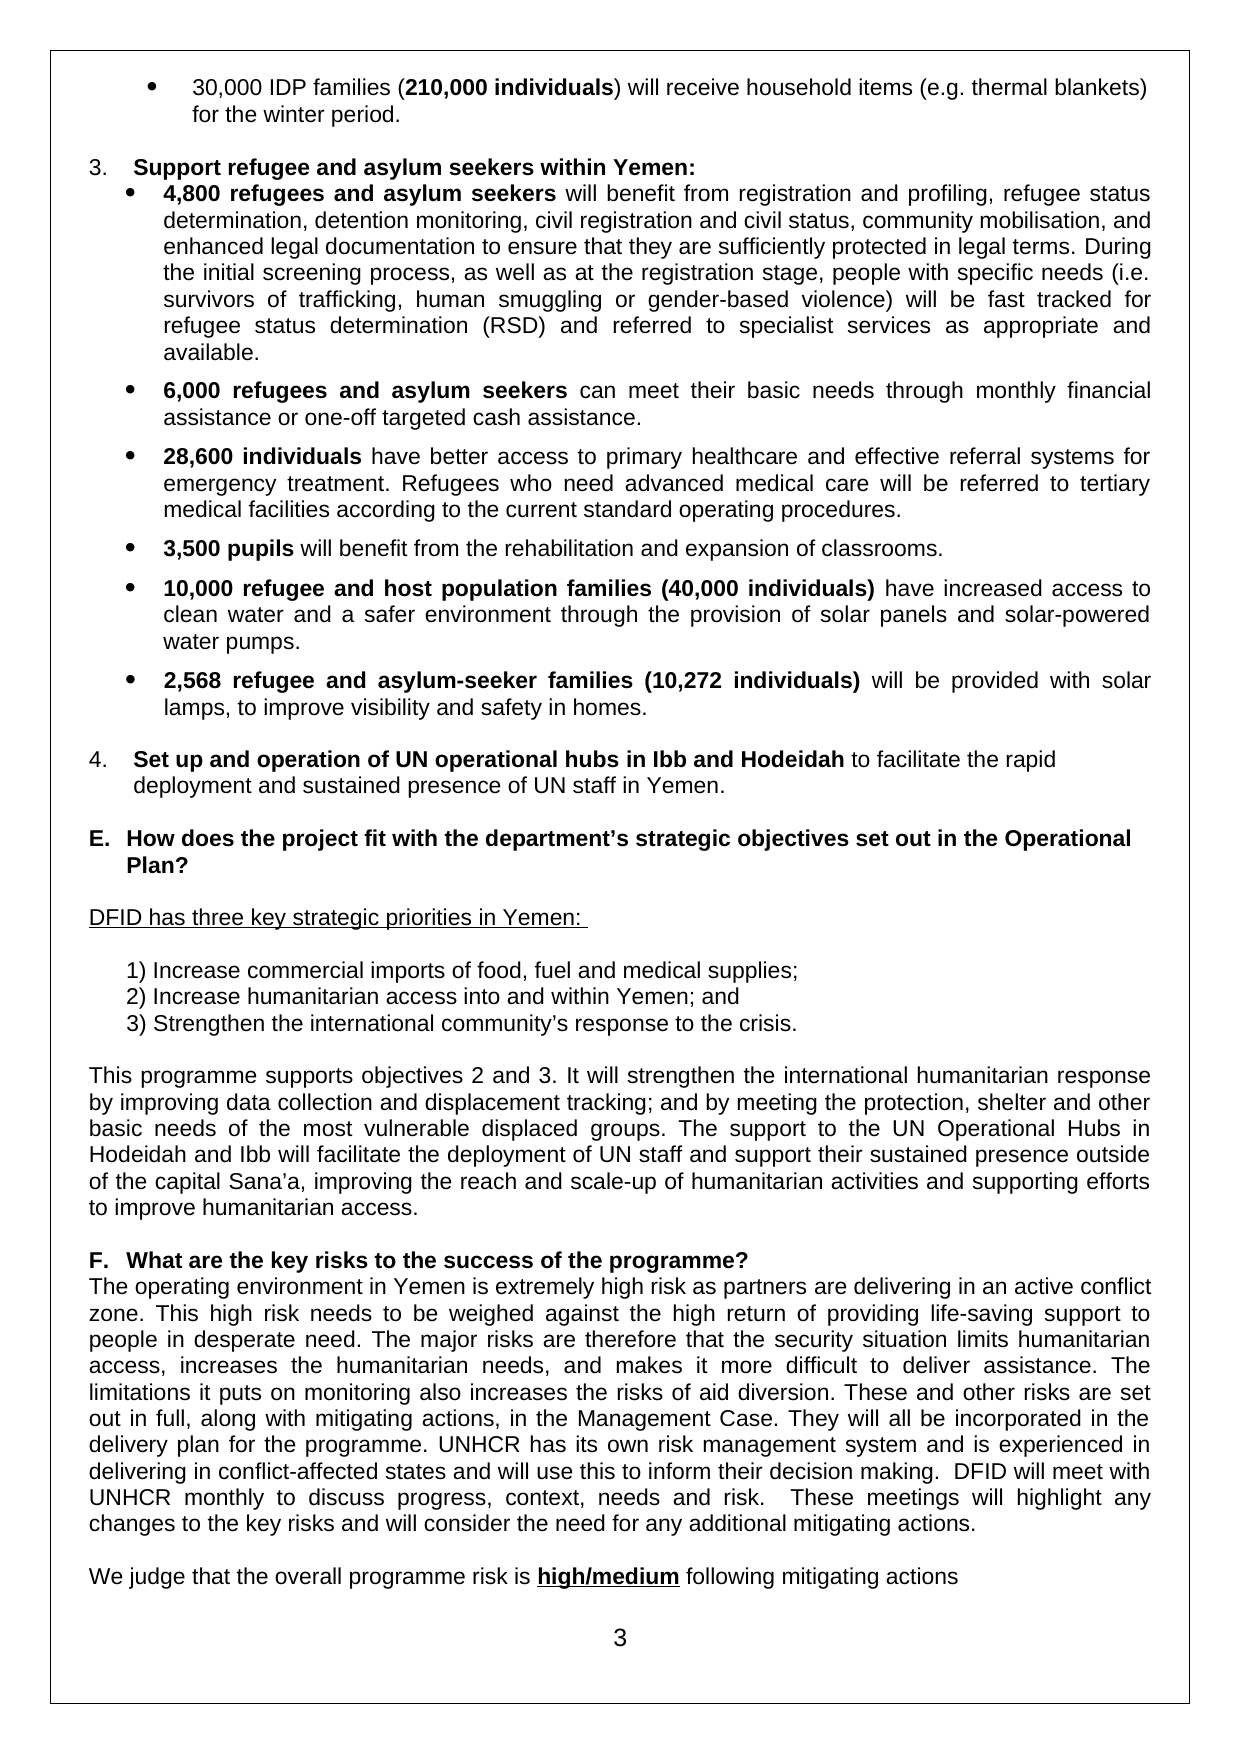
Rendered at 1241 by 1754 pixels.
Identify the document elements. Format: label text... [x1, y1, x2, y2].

text We judge that the overall programme risk is high/medium following mitigating actions [89, 1563, 1152, 1589]
list 30,000 IDP families (210,000 individuals) will receive household items (e.g. thermal blankets) for the winter period. [148, 74, 1152, 127]
text 2) Increase humanitarian access into and within Yemen; and [89, 983, 1152, 1010]
text DFID has three key strategic priorities in Yemen: [89, 904, 1152, 931]
list Support refugee and asylum seekers within Yemen: [89, 153, 1152, 180]
list 2,568 refugee and asylum-seeker families (10,272 individuals) will be provided with solar lamps, to improve visibility and safety in homes. [126, 667, 1152, 720]
text 1) Increase commercial imports of food, fuel and medical supplies; [89, 957, 1152, 983]
list Set up and operation of UN operational hubs in Ibb and Hodeidah to facilitate the rapid deployment and sustained presence of UN staff in Yemen. [89, 746, 1152, 799]
list 4,800 refugees and asylum seekers will benefit from registration and profiling, refugee status determination, detention monitoring, civil registration and civil status, community mobilisation, and enhanced legal documentation to ensure that they are sufficiently protected in legal terms. During the initial screening process, as well as at the registration stage, people with specific needs (i.e. survivors of trafficking, human smuggling or gender-based violence) will be fast tracked for refugee status determination (RSD) and referred to specialist services as appropriate and available. [126, 180, 1152, 365]
list How does the project fit with the department’s strategic objectives set out in the Operational Plan? [89, 825, 1152, 878]
text 3) Strengthen the international community’s response to the crisis. [89, 1010, 1152, 1036]
list 10,000 refugee and host population families (40,000 individuals) have increased access to clean water and a safer environment through the provision of solar panels and solar-powered water pumps. [126, 574, 1152, 654]
list 28,600 individuals have better access to primary healthcare and effective referral systems for emergency treatment. Refugees who need advanced medical care will be referred to tertiary medical facilities according to the current standard operating procedures. [126, 443, 1152, 523]
list 6,000 refugees and asylum seekers can meet their basic needs through monthly financial assistance or one-off targeted cash assistance. [126, 377, 1152, 431]
text The operating environment in Yemen is extremely high risk as partners are delivering in an active conflict zone. This high risk needs to be weighed against the high return of providing life-saving support to people in desperate need. The major risks are therefore that the security situation limits humanitarian access, increases the humanitarian needs, and makes it more difficult to deliver assistance. The limitations it puts on monitoring also increases the risks of aid diversion. These and other risks are set out in full, along with mitigating actions, in the Management Case. They will all be incorporated in the delivery plan for the programme. UNHCR has its own risk management system and is experienced in delivering in conflict-affected states and will use this to inform their decision making. DFID will meet with UNHCR monthly to discuss progress, context, needs and risk. These meetings will highlight any changes to the key risks and will consider the need for any additional mitigating actions. [89, 1273, 1152, 1537]
text This programme supports objectives 2 and 3. It will strengthen the international humanitarian response by improving data collection and displacement tracking; and by meeting the protection, shelter and other basic needs of the most vulnerable displaced groups. The support to the UN Operational Hubs in Hodeidah and Ibb will facilitate the deployment of UN staff and support their sustained presence outside of the capital Sana’a, improving the reach and scale-up of humanitarian activities and supporting efforts to improve humanitarian access. [89, 1062, 1152, 1221]
list What are the key risks to the success of the programme? [89, 1247, 1152, 1273]
list 3,500 pupils will benefit from the rehabilitation and expansion of classrooms. [126, 535, 1152, 562]
